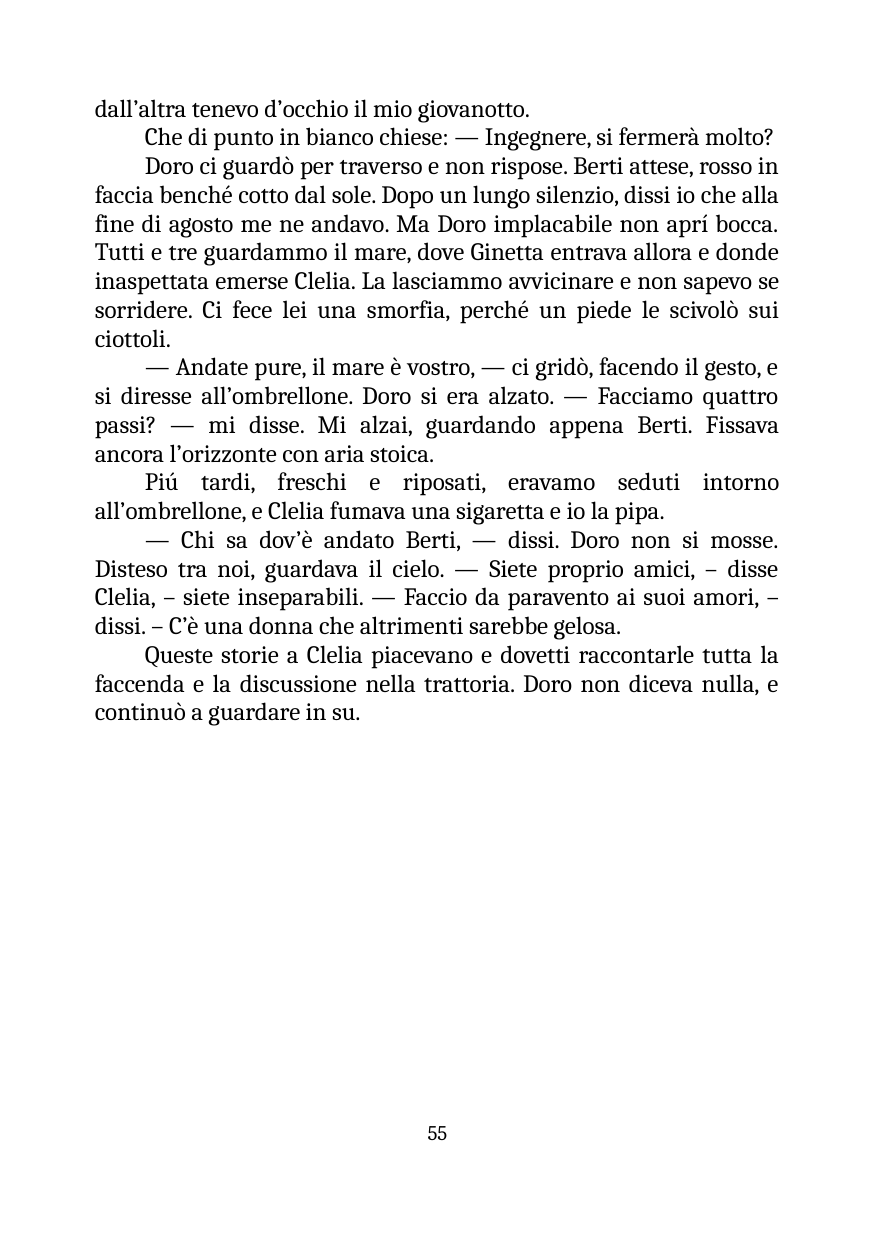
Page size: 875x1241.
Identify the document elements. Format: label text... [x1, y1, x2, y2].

text dall’altra tenevo d’occhio il mio giovanotto. [94, 94, 779, 123]
text Doro ci guardò per traverso e non rispose. Berti attese, rosso in faccia benché cotto dal sole. Dopo un lungo silenzio, dissi io che alla fine di agosto me ne andavo. Ma Doro implacabile non aprí bocca. Tutti e tre guardammo il mare, dove Ginetta entrava allora e donde inaspettata emerse Clelia. La lasciammo avvicinare e non sapevo se sorridere. Ci fece lei una smorfia, perché un piede le scivolò sui ciottoli. [94, 152, 779, 353]
text Piú tardi, freschi e riposati, eravamo seduti intorno all’ombrellone, e Clelia fumava una sigaretta e io la pipa. [94, 468, 779, 526]
text Queste storie a Clelia piacevano e dovetti raccontarle tutta la faccenda e la discussione nella trattoria. Doro non diceva nulla, e continuò a guardare in su. [94, 641, 779, 727]
text — Chi sa dov’è andato Berti, — dissi. Doro non si mosse. Disteso tra noi, guardava il cielo. — Siete proprio amici, – disse Clelia, – siete inseparabili. — Faccio da paravento ai suoi amori, – dissi. – C’è una donna che altrimenti sarebbe gelosa. [94, 526, 779, 641]
text Che di punto in bianco chiese: — Ingegnere, si fermerà molto? [94, 123, 779, 152]
text — Andate pure, il mare è vostro, — ci gridò, facendo il gesto, e si diresse all’ombrellone. Doro si era alzato. — Facciamo quattro passi? — mi disse. Mi alzai, guardando appena Berti. Fissava ancora l’orizzonte con aria stoica. [94, 353, 779, 468]
